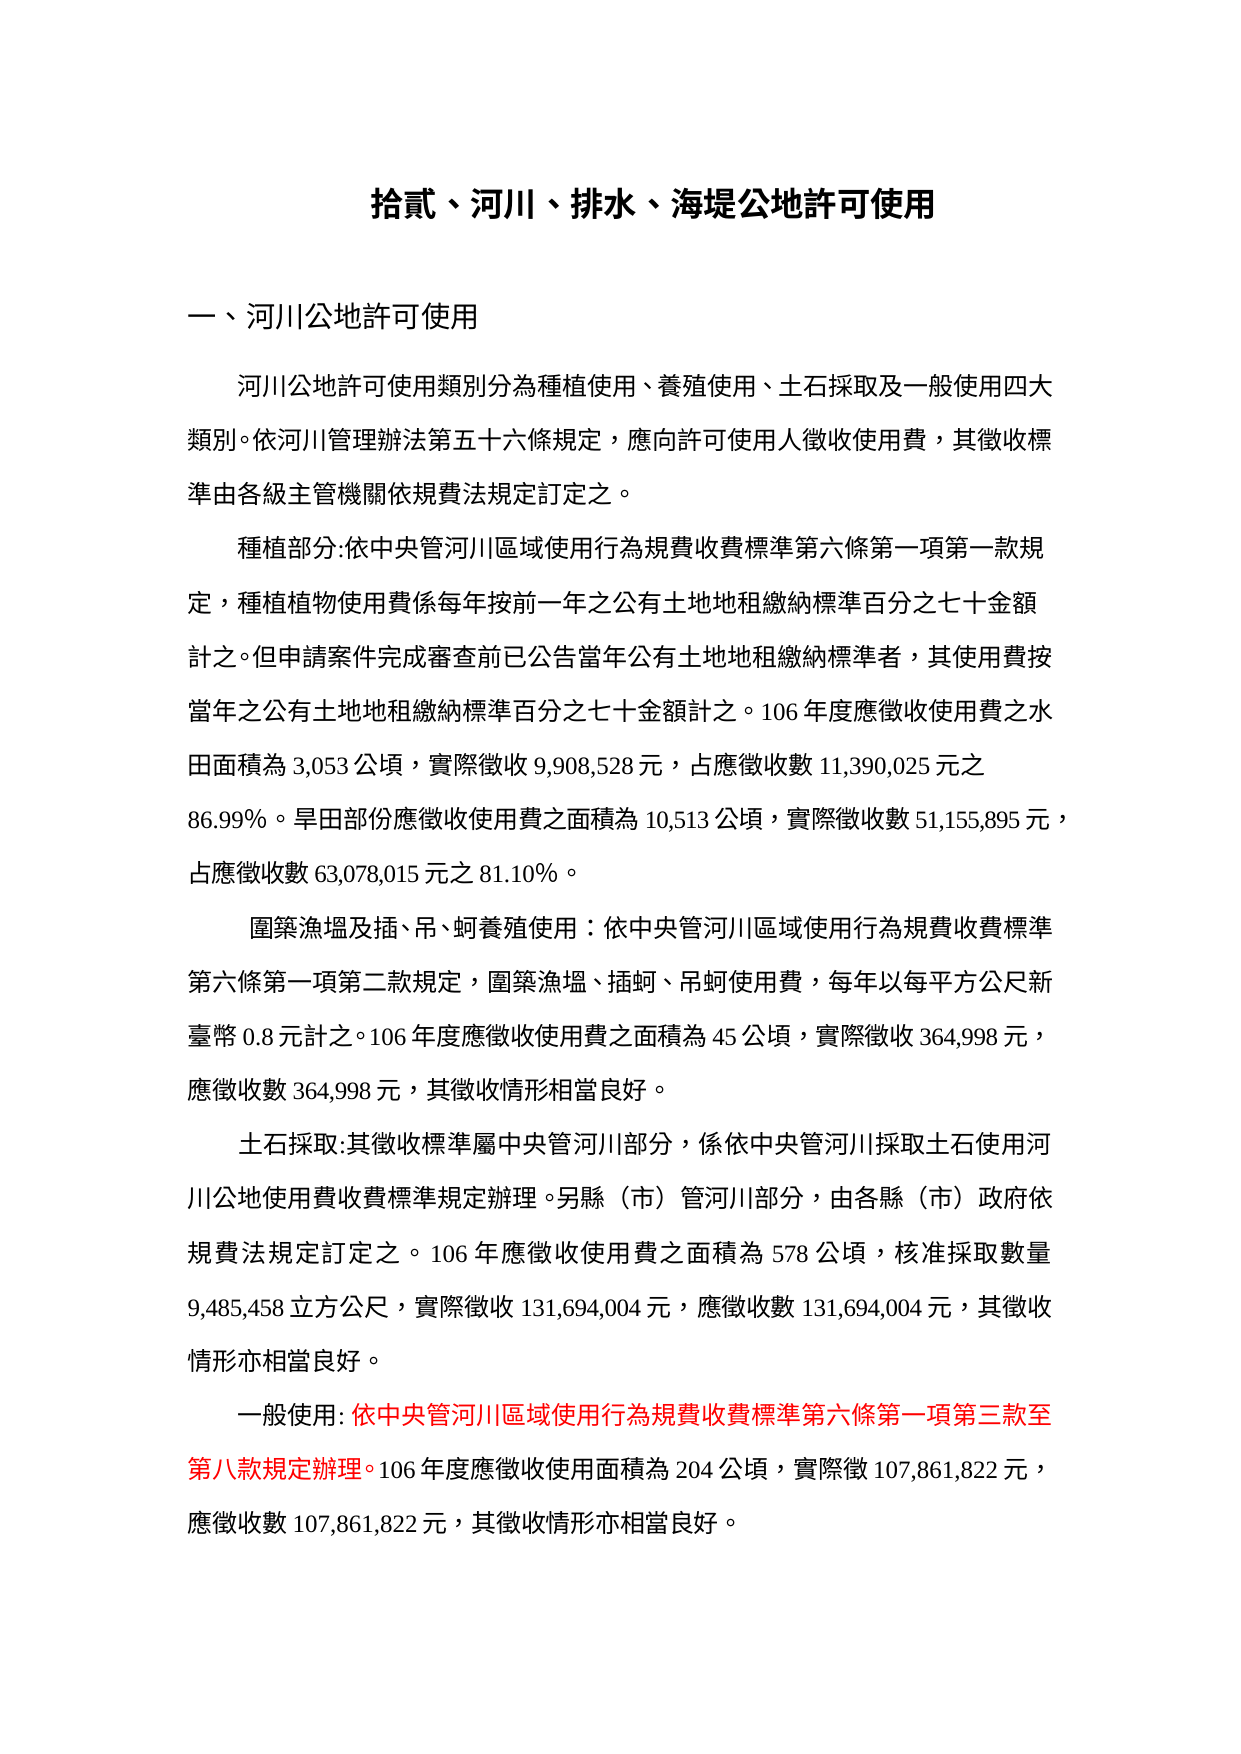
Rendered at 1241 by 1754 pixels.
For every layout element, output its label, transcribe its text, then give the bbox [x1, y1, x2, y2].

text 種植部分:依中央管河川區域使用行為規費收費標準第六條第一項第一款規定，種植植物使用費係每年按前一年之公有土地地租繳納標準百分之七十金額計之。但申請案件完成審查前已公告當年公有土地地租繳納標準者，其使用費按當年之公有土地地租繳納標準百分之七十金額計之。106年度應徵收使用費之水田面積為3,053公頃，實際徵收9,908,528元，占應徵收數11,390,025元之86.99％。旱田部份應徵收使用費之面積為10,513公頃，實際徵收數51,155,895元，占應徵收數63,078,015元之81.10％。 [187, 514, 1053, 894]
text 一般使用: 依中央管河川區域使用行為規費收費標準第六條第一項第三款至第八款規定辦理。106年度應徵收使用面積為204公頃，實際徵107,861,822元，應徵收數107,861,822元，其徵收情形亦相當良好。 [187, 1381, 1053, 1544]
text 河川公地許可使用類別分為種植使用、養殖使用、土石採取及一般使用四大類別。依河川管理辦法第五十六條規定，應向許可使用人徵收使用費，其徵收標準由各級主管機關依規費法規定訂定之。 [187, 352, 1053, 514]
text 土石採取:其徵收標準屬中央管河川部分，係依中央管河川採取土石使用河川公地使用費收費標準規定辦理。另縣（市）管河川部分，由各縣（市）政府依規費法規定訂定之。106年應徵收使用費之面積為578公頃，核准採取數量9,485,458立方公尺，實際徵收131,694,004元，應徵收數131,694,004元，其徵收情形亦相當良好。 [187, 1110, 1053, 1381]
text 一、河川公地許可使用 [187, 277, 1053, 352]
text 圍築漁塭及插、吊、蚵養殖使用：依中央管河川區域使用行為規費收費標準第六條第一項第二款規定，圍築漁塭、插蚵、吊蚵使用費，每年以每平方公尺新臺幣0.8元計之。106年度應徵收使用費之面積為45公頃，實際徵收364,998元，應徵收數364,998元，其徵收情形相當良好。 [187, 894, 1053, 1110]
text 拾貳、河川、排水、海堤公地許可使用 [187, 164, 1053, 239]
